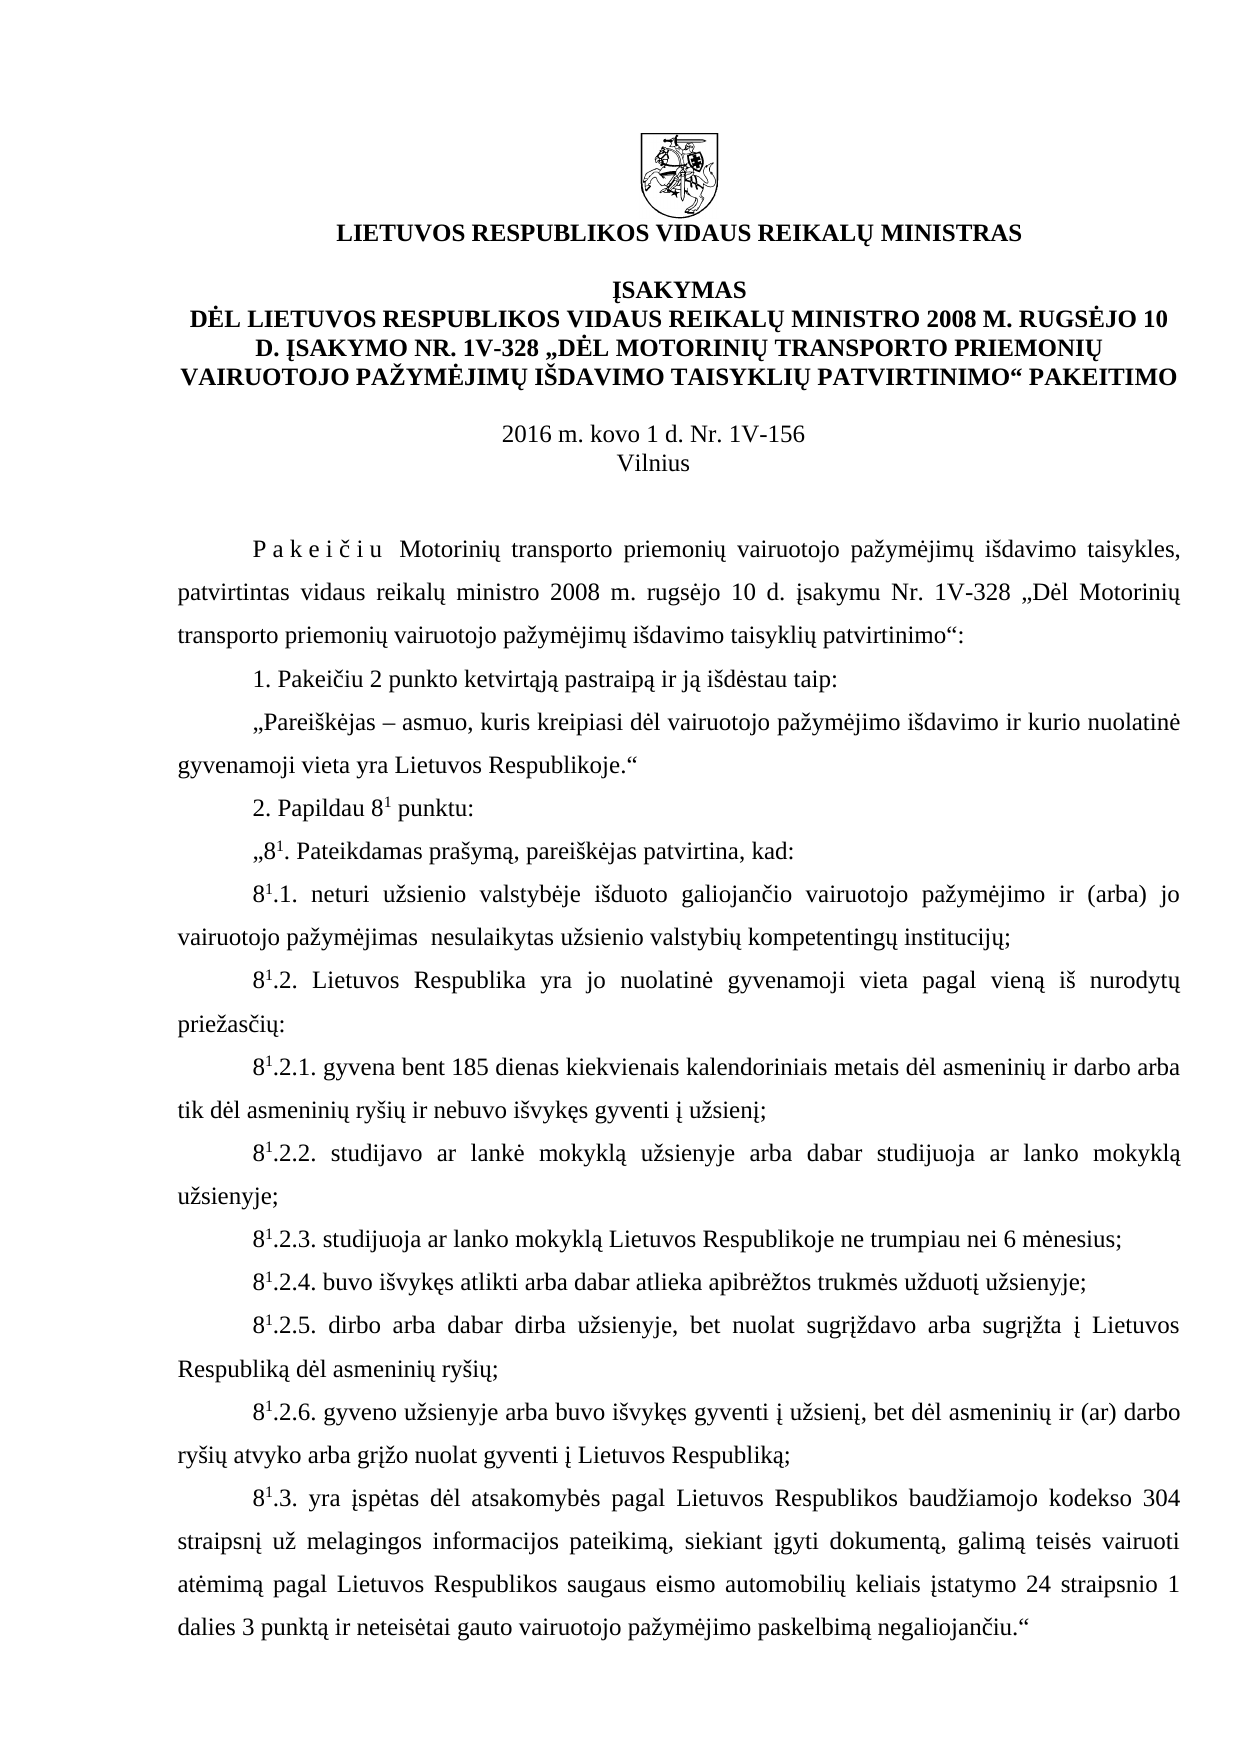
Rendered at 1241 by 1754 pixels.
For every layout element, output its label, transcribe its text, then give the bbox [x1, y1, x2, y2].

text 2016 m. kovo 1 d. Nr. 1V-156 [177, 419, 1129, 448]
text 81.2. Lietuvos Respublika yra jo nuolatinė gyvenamoji vieta pagal vieną iš nurodytų priežasčių: [177, 966, 1181, 1037]
text 81.3. yra įspėtas dėl atsakomybės pagal Lietuvos Respublikos baudžiamojo kodekso 304 straipsnį už melagingos informacijos pateikimą, siekiant įgyti dokumentą, galimą teisės vairuoti atėmimą pagal Lietuvos Respublikos saugaus eismo automobilių keliais įstatymo 24 straipsnio 1 dalies 3 punktą ir neteisėtai gauto vairuotojo pažymėjimo paskelbimą negaliojančiu.“ [177, 1483, 1181, 1641]
text 81.2.3. studijuoja ar lanko mokyklą Lietuvos Respublikoje ne trumpiau nei 6 mėnesius; [177, 1224, 1181, 1253]
text 81.2.5. dirbo arba dabar dirba užsienyje, bet nuolat sugrįždavo arba sugrįžta į Lietuvos Respubliką dėl asmeninių ryšių; [177, 1311, 1181, 1382]
text 81.1. neturi užsienio valstybėje išduoto galiojančio vairuotojo pažymėjimo ir (arba) jo vairuotojo pažymėjimas nesulaikytas užsienio valstybių kompetentingų institucijų; [177, 879, 1181, 951]
text LIETUVOS RESPUBLIKOS VIDAUS REIKALŲ ministRAS [177, 218, 1181, 247]
text DĖL LIETUVOS RESPUBLIKOS VIDAUS REIKALŲ MINISTRO 2008 m. rugsėjo 10 d. įsakymo Nr. 1V-328 „DĖL MOTORINIŲ transporto priemonių vairuotojo pažymėjimų išdavimo taisyklių patvirtinimo“ PAKEITIMO [177, 304, 1181, 391]
text 81.2.6. gyveno užsienyje arba buvo išvykęs gyventi į užsienį, bet dėl asmeninių ir (ar) darbo ryšių atvyko arba grįžo nuolat gyventi į Lietuvos Respubliką; [177, 1397, 1181, 1469]
text ĮSAKYMAS [177, 276, 1181, 304]
text „Pareiškėjas – asmuo, kuris kreipiasi dėl vairuotojo pažymėjimo išdavimo ir kurio nuolatinė gyvenamoji vieta yra Lietuvos Respublikoje.“ [177, 707, 1181, 779]
text 2. Papildau 81 punktu: [177, 793, 1181, 822]
text 81.2.1. gyvena bent 185 dienas kiekvienais kalendoriniais metais dėl asmeninių ir darbo arba tik dėl asmeninių ryšių ir nebuvo išvykęs gyventi į užsienį; [177, 1052, 1181, 1124]
text 81.2.4. buvo išvykęs atlikti arba dabar atlieka apibrėžtos trukmės užduotį užsienyje; [177, 1267, 1181, 1296]
text 1. Pakeičiu 2 punkto ketvirtąją pastraipą ir ją išdėstau taip: [177, 664, 1181, 692]
text 81.2.2. studijavo ar lankė mokyklą užsienyje arba dabar studijuoja ar lanko mokyklą užsienyje; [177, 1138, 1181, 1210]
text Pakeičiu Motorinių transporto priemonių vairuotojo pažymėjimų išdavimo taisykles, patvirtintas vidaus reikalų ministro 2008 m. rugsėjo 10 d. įsakymu Nr. 1V-328 „Dėl Motorinių transporto priemonių vairuotojo pažymėjimų išdavimo taisyklių patvirtinimo“: [177, 534, 1181, 649]
text Vilnius [177, 448, 1129, 477]
text „81. Pateikdamas prašymą, pareiškėjas patvirtina, kad: [177, 836, 1181, 865]
